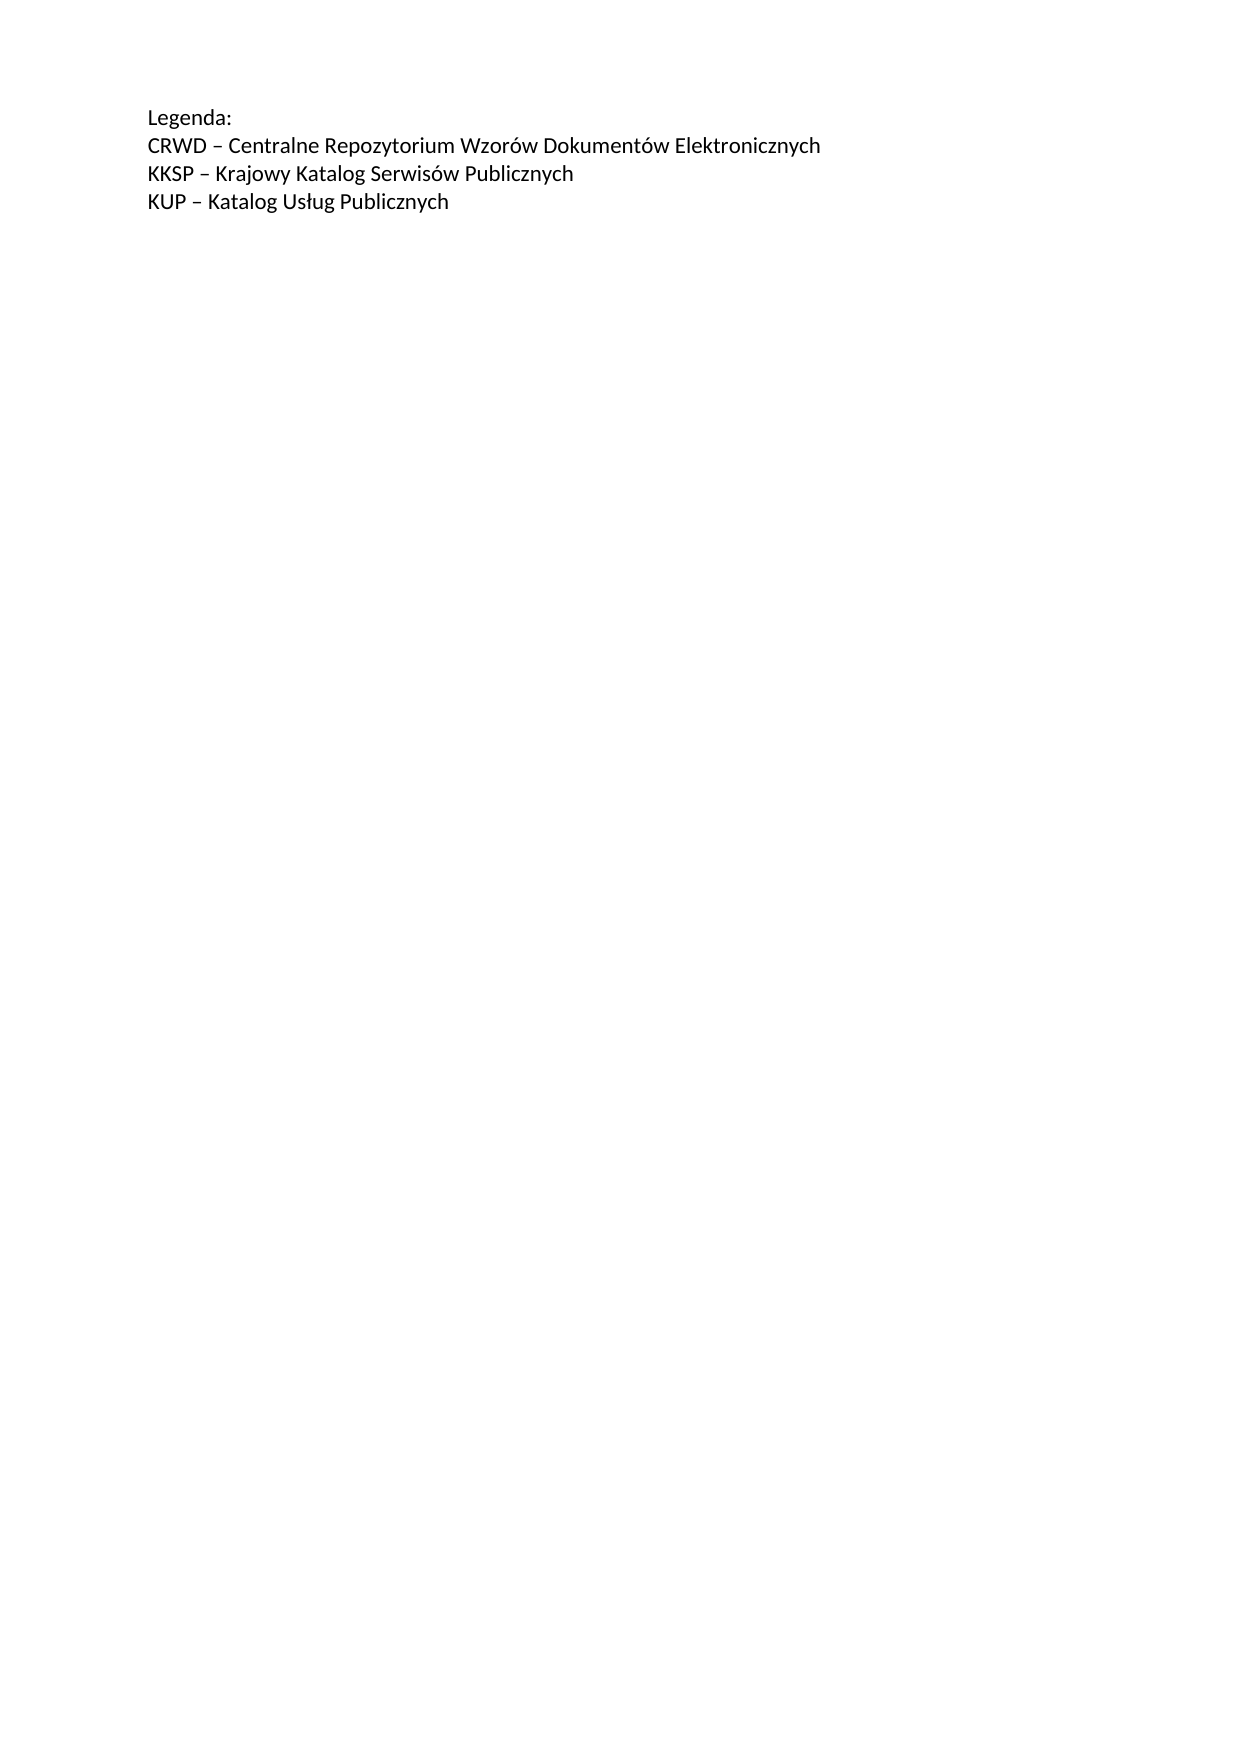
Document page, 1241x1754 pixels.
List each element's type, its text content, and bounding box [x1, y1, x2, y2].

text CRWD – Centralne Repozytorium Wzorów Dokumentów Elektronicznych [148, 131, 1093, 159]
text KKSP – Krajowy Katalog Serwisów Publicznych [148, 159, 1093, 187]
text KUP – Katalog Usług Publicznych [148, 187, 1093, 216]
text Legenda: [148, 103, 1093, 131]
